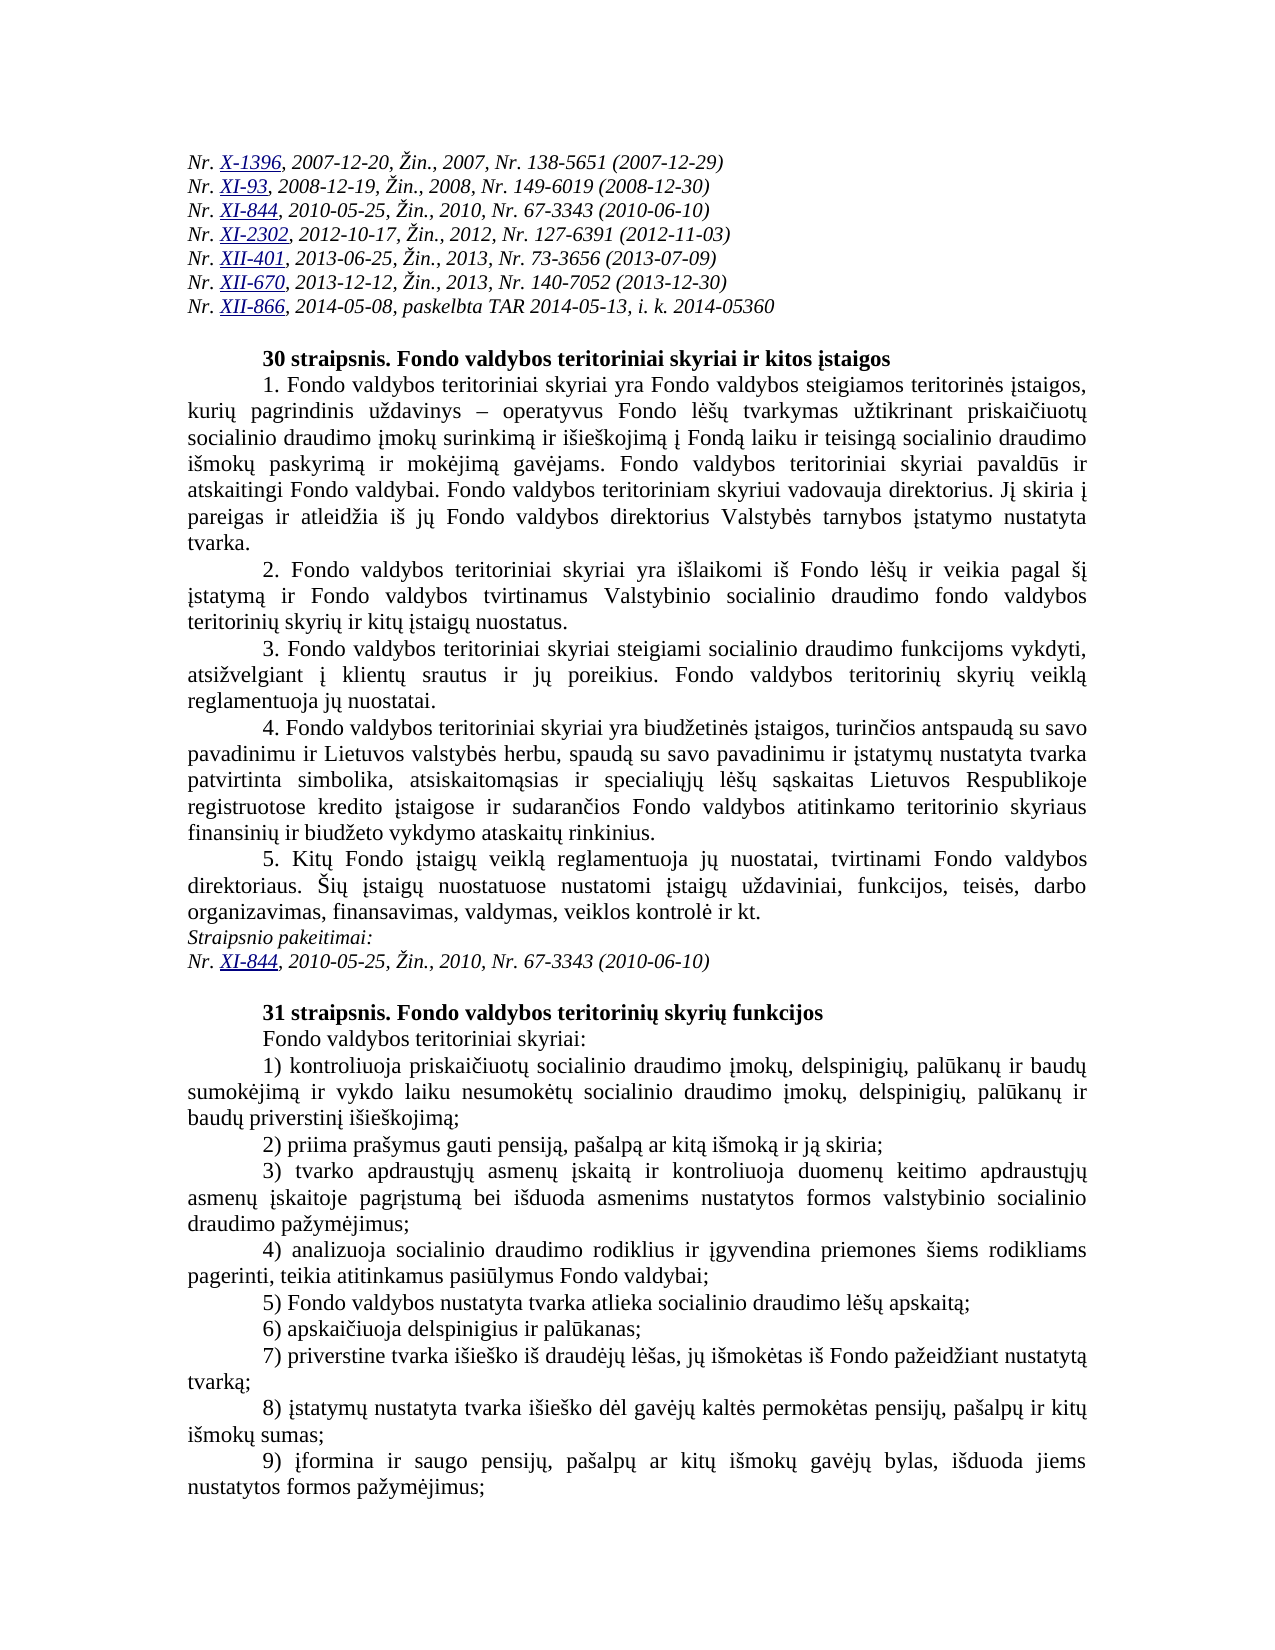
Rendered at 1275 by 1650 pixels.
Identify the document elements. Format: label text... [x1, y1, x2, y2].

text Nr. XII-866, 2014-05-08, paskelbta TAR 2014-05-13, i. k. 2014-05360 [187, 294, 1087, 318]
text Nr. XII-401, 2013-06-25, Žin., 2013, Nr. 73-3656 (2013-07-09) [187, 246, 1087, 270]
text Nr. X-1396, 2007-12-20, Žin., 2007, Nr. 138-5651 (2007-12-29) [187, 150, 1088, 174]
text 4) analizuoja socialinio draudimo rodiklius ir įgyvendina priemones šiems rodikliams pagerinti, teikia atitinkamus pasiūlymus Fondo valdybai; [187, 1236, 1088, 1289]
text Straipsnio pakeitimai: [187, 924, 1088, 949]
text 7) priverstine tvarka išieško iš draudėjų lėšas, jų išmokėtas iš Fondo pažeidžiant nustatytą tvarką; [187, 1342, 1088, 1394]
text 2. Fondo valdybos teritoriniai skyriai yra išlaikomi iš Fondo lėšų ir veikia pagal šį įstatymą ir Fondo valdybos tvirtinamus Valstybinio socialinio draudimo fondo valdybos teritorinių skyrių ir kitų įstaigų nuostatus. [187, 556, 1088, 635]
text Nr. XII-670, 2013-12-12, Žin., 2013, Nr. 140-7052 (2013-12-30) [187, 270, 1087, 294]
text 1) kontroliuoja priskaičiuotų socialinio draudimo įmokų, delspinigių, palūkanų ir baudų sumokėjimą ir vykdo laiku nesumokėtų socialinio draudimo įmokų, delspinigių, palūkanų ir baudų priverstinį išieškojimą; [187, 1052, 1088, 1131]
text Nr. XI-93, 2008-12-19, Žin., 2008, Nr. 149-6019 (2008-12-30) [187, 174, 1087, 198]
text 9) įformina ir saugo pensijų, pašalpų ar kitų išmokų gavėjų bylas, išduoda jiems nustatytos formos pažymėjimus; [187, 1447, 1088, 1500]
text 30 straipsnis. Fondo valdybos teritoriniai skyriai ir kitos įstaigos [187, 345, 1088, 371]
text 3) tvarko apdraustųjų asmenų įskaitą ir kontroliuoja duomenų keitimo apdraustųjų asmenų įskaitoje pagrįstumą bei išduoda asmenims nustatytos formos valstybinio socialinio draudimo pažymėjimus; [187, 1157, 1088, 1236]
text Fondo valdybos teritoriniai skyriai: [187, 1025, 1088, 1052]
text Nr. XI-844, 2010-05-25, Žin., 2010, Nr. 67-3343 (2010-06-10) [187, 949, 1087, 973]
text 31 straipsnis. Fondo valdybos teritorinių skyrių funkcijos [187, 999, 1088, 1025]
text Nr. XI-844, 2010-05-25, Žin., 2010, Nr. 67-3343 (2010-06-10) [187, 198, 1087, 222]
text 6) apskaičiuoja delspinigius ir palūkanas; [187, 1315, 1088, 1342]
text Nr. XI-2302, 2012-10-17, Žin., 2012, Nr. 127-6391 (2012-11-03) [187, 222, 1087, 246]
text 8) įstatymų nustatyta tvarka išieško dėl gavėjų kaltės permokėtas pensijų, pašalpų ir kitų išmokų sumas; [187, 1394, 1088, 1447]
text 1. Fondo valdybos teritoriniai skyriai yra Fondo valdybos steigiamos teritorinės įstaigos, kurių pagrindinis uždavinys – operatyvus Fondo lėšų tvarkymas užtikrinant priskaičiuotų socialinio draudimo įmokų surinkimą ir išieškojimą į Fondą laiku ir teisingą socialinio draudimo išmokų paskyrimą ir mokėjimą gavėjams. Fondo valdybos teritoriniai skyriai pavaldūs ir atskaitingi Fondo valdybai. Fondo valdybos teritoriniam skyriui vadovauja direktorius. Jį skiria į pareigas ir atleidžia iš jų Fondo valdybos direktorius Valstybės tarnybos įstatymo nustatyta tvarka. [187, 371, 1088, 556]
text 5. Kitų Fondo įstaigų veiklą reglamentuoja jų nuostatai, tvirtinami Fondo valdybos direktoriaus. Šių įstaigų nuostatuose nustatomi įstaigų uždaviniai, funkcijos, teisės, darbo organizavimas, finansavimas, valdymas, veiklos kontrolė ir kt. [187, 846, 1088, 924]
text 4. Fondo valdybos teritoriniai skyriai yra biudžetinės įstaigos, turinčios antspaudą su savo pavadinimu ir Lietuvos valstybės herbu, spaudą su savo pavadinimu ir įstatymų nustatyta tvarka patvirtinta simbolika, atsiskaitomąsias ir specialiųjų lėšų sąskaitas Lietuvos Respublikoje registruotose kredito įstaigose ir sudarančios Fondo valdybos atitinkamo teritorinio skyriaus finansinių ir biudžeto vykdymo ataskaitų rinkinius. [187, 714, 1088, 846]
text 2) priima prašymus gauti pensiją, pašalpą ar kitą išmoką ir ją skiria; [187, 1131, 1088, 1157]
text 3. Fondo valdybos teritoriniai skyriai steigiami socialinio draudimo funkcijoms vykdyti, atsižvelgiant į klientų srautus ir jų poreikius. Fondo valdybos teritorinių skyrių veiklą reglamentuoja jų nuostatai. [187, 635, 1088, 714]
text 5) Fondo valdybos nustatyta tvarka atlieka socialinio draudimo lėšų apskaitą; [187, 1289, 1088, 1315]
